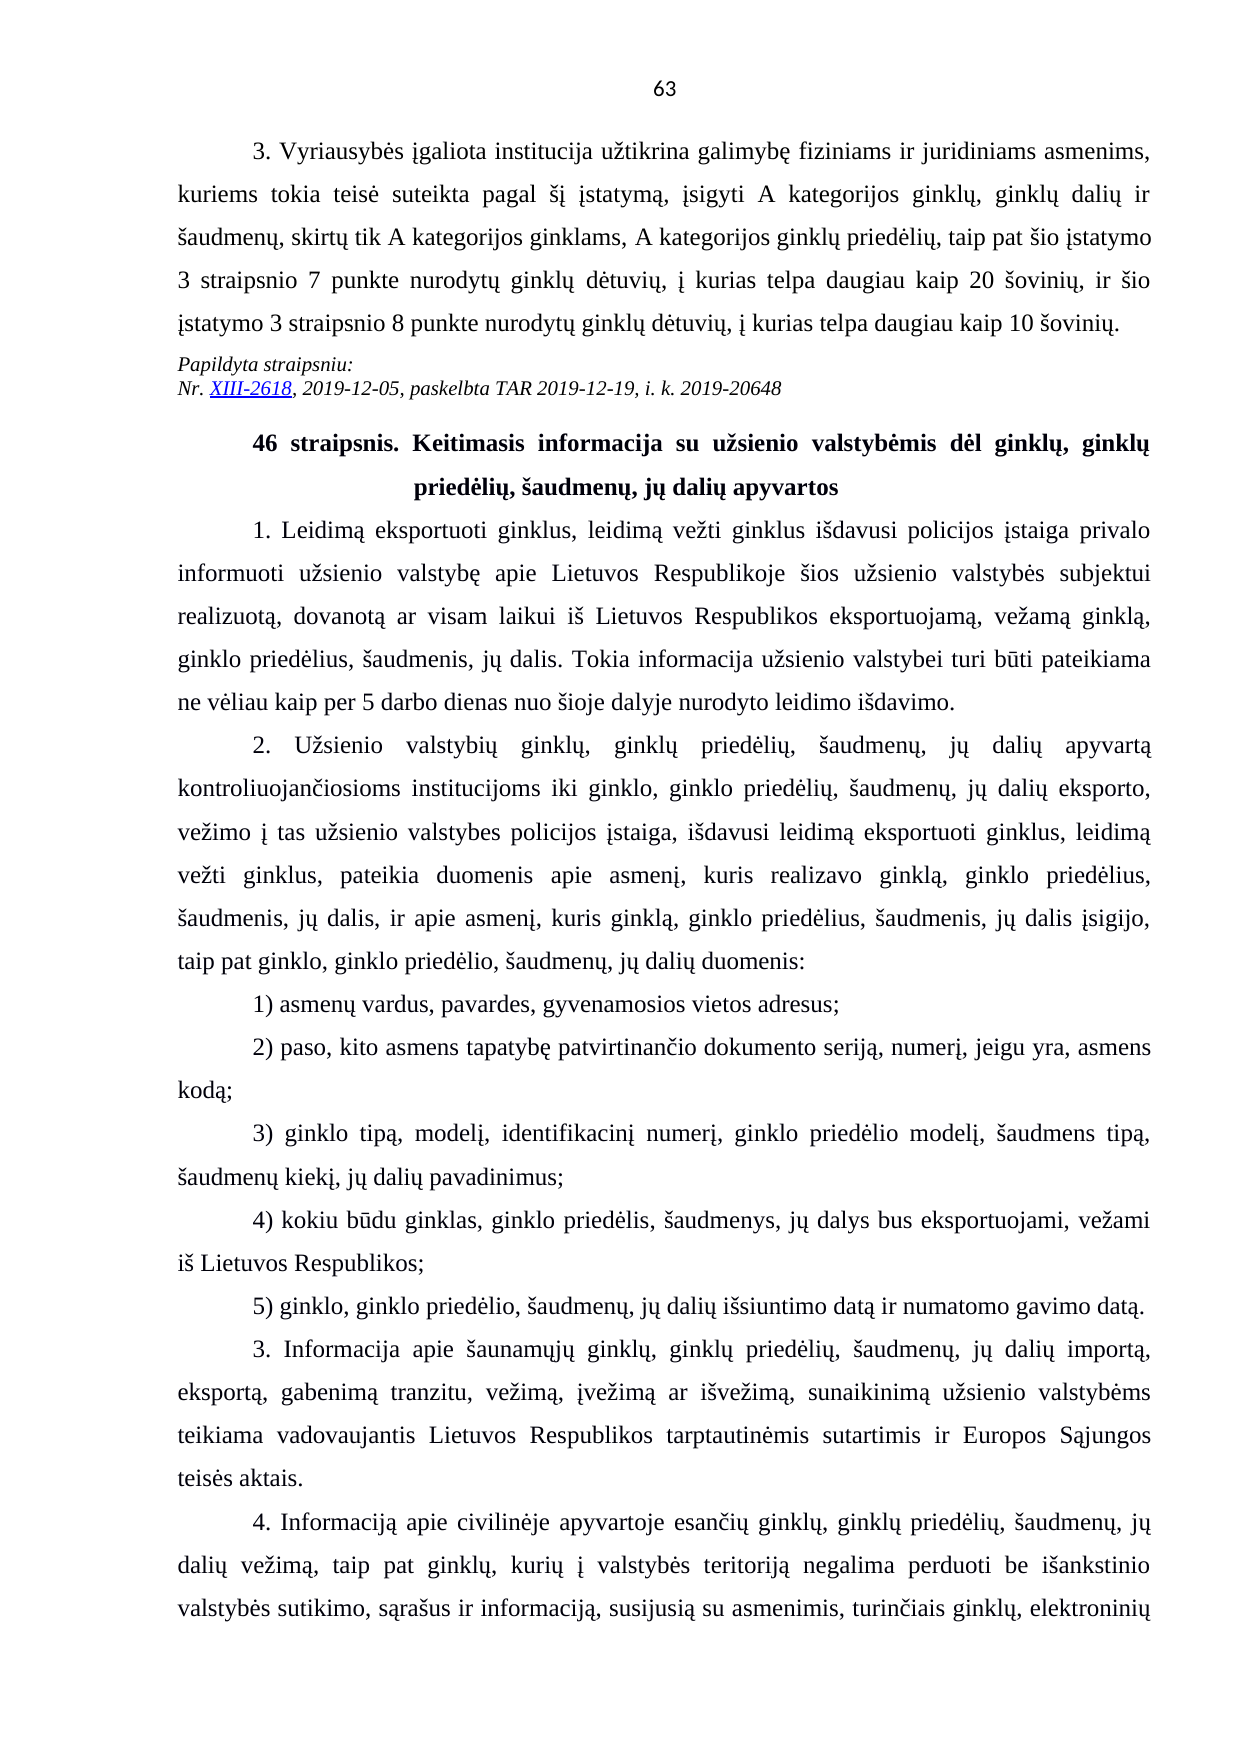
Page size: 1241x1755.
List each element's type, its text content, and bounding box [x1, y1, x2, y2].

text Nr. XIII-2618, 2019-12-05, paskelbta TAR 2019-12-19, i. k. 2019-20648 [177, 376, 1152, 400]
text 2. Užsienio valstybių ginklų, ginklų priedėlių, šaudmenų, jų dalių apyvartą kontroliuojančiosioms institucijoms iki ginklo, ginklo priedėlių, šaudmenų, jų dalių eksporto, vežimo į tas užsienio valstybes policijos įstaiga, išdavusi leidimą eksportuoti ginklus, leidimą vežti ginklus, pateikia duomenis apie asmenį, kuris realizavo ginklą, ginklo priedėlius, šaudmenis, jų dalis, ir apie asmenį, kuris ginklą, ginklo priedėlius, šaudmenis, jų dalis įsigijo, taip pat ginklo, ginklo priedėlio, šaudmenų, jų dalių duomenis: [177, 730, 1152, 975]
text 3. Vyriausybės įgaliota institucija užtikrina galimybę fiziniams ir juridiniams asmenims, kuriems tokia teisė suteikta pagal šį įstatymą, įsigyti A kategorijos ginklų, ginklų dalių ir šaudmenų, skirtų tik A kategorijos ginklams, A kategorijos ginklų priedėlių, taip pat šio įstatymo 3 straipsnio 7 punkte nurodytų ginklų dėtuvių, į kurias telpa daugiau kaip 20 šovinių, ir šio įstatymo 3 straipsnio 8 punkte nurodytų ginklų dėtuvių, į kurias telpa daugiau kaip 10 šovinių. [177, 136, 1152, 337]
text 2) paso, kito asmens tapatybę patvirtinančio dokumento seriją, numerį, jeigu yra, asmens kodą; [177, 1032, 1152, 1104]
text 4) kokiu būdu ginklas, ginklo priedėlis, šaudmenys, jų dalys bus eksportuojami, vežami iš Lietuvos Respublikos; [177, 1205, 1152, 1277]
text 4. Informaciją apie civilinėje apyvartoje esančių ginklų, ginklų priedėlių, šaudmenų, jų dalių vežimą, taip pat ginklų, kurių į valstybės teritoriją negalima perduoti be išankstinio valstybės sutikimo, sąrašus ir informaciją, susijusią su asmenimis, turinčiais ginklų, elektroninių [177, 1507, 1152, 1622]
text 3) ginklo tipą, modelį, identifikacinį numerį, ginklo priedėlio modelį, šaudmens tipą, šaudmenų kiekį, jų dalių pavadinimus; [177, 1118, 1152, 1190]
text Papildyta straipsniu: [177, 352, 1152, 376]
text 1. Leidimą eksportuoti ginklus, leidimą vežti ginklus išdavusi policijos įstaiga privalo informuoti užsienio valstybę apie Lietuvos Respublikoje šios užsienio valstybės subjektui realizuotą, dovanotą ar visam laikui iš Lietuvos Respublikos eksportuojamą, vežamą ginklą, ginklo priedėlius, šaudmenis, jų dalis. Tokia informacija užsienio valstybei turi būti pateikiama ne vėliau kaip per 5 darbo dienas nuo šioje dalyje nurodyto leidimo išdavimo. [177, 515, 1152, 716]
text 3. Informacija apie šaunamųjų ginklų, ginklų priedėlių, šaudmenų, jų dalių importą, eksportą, gabenimą tranzitu, vežimą, įvežimą ar išvežimą, sunaikinimą užsienio valstybėms teikiama vadovaujantis Lietuvos Respublikos tarptautinėmis sutartimis ir Europos Sąjungos teisės aktais. [177, 1334, 1152, 1492]
text 5) ginklo, ginklo priedėlio, šaudmenų, jų dalių išsiuntimo datą ir numatomo gavimo datą. [177, 1291, 1152, 1320]
text 46 straipsnis. Keitimasis informacija su užsienio valstybėmis dėl ginklų, ginklų priedėlių, šaudmenų, jų dalių apyvartos [252, 428, 1152, 500]
text 1) asmenų vardus, pavardes, gyvenamosios vietos adresus; [177, 989, 1152, 1018]
